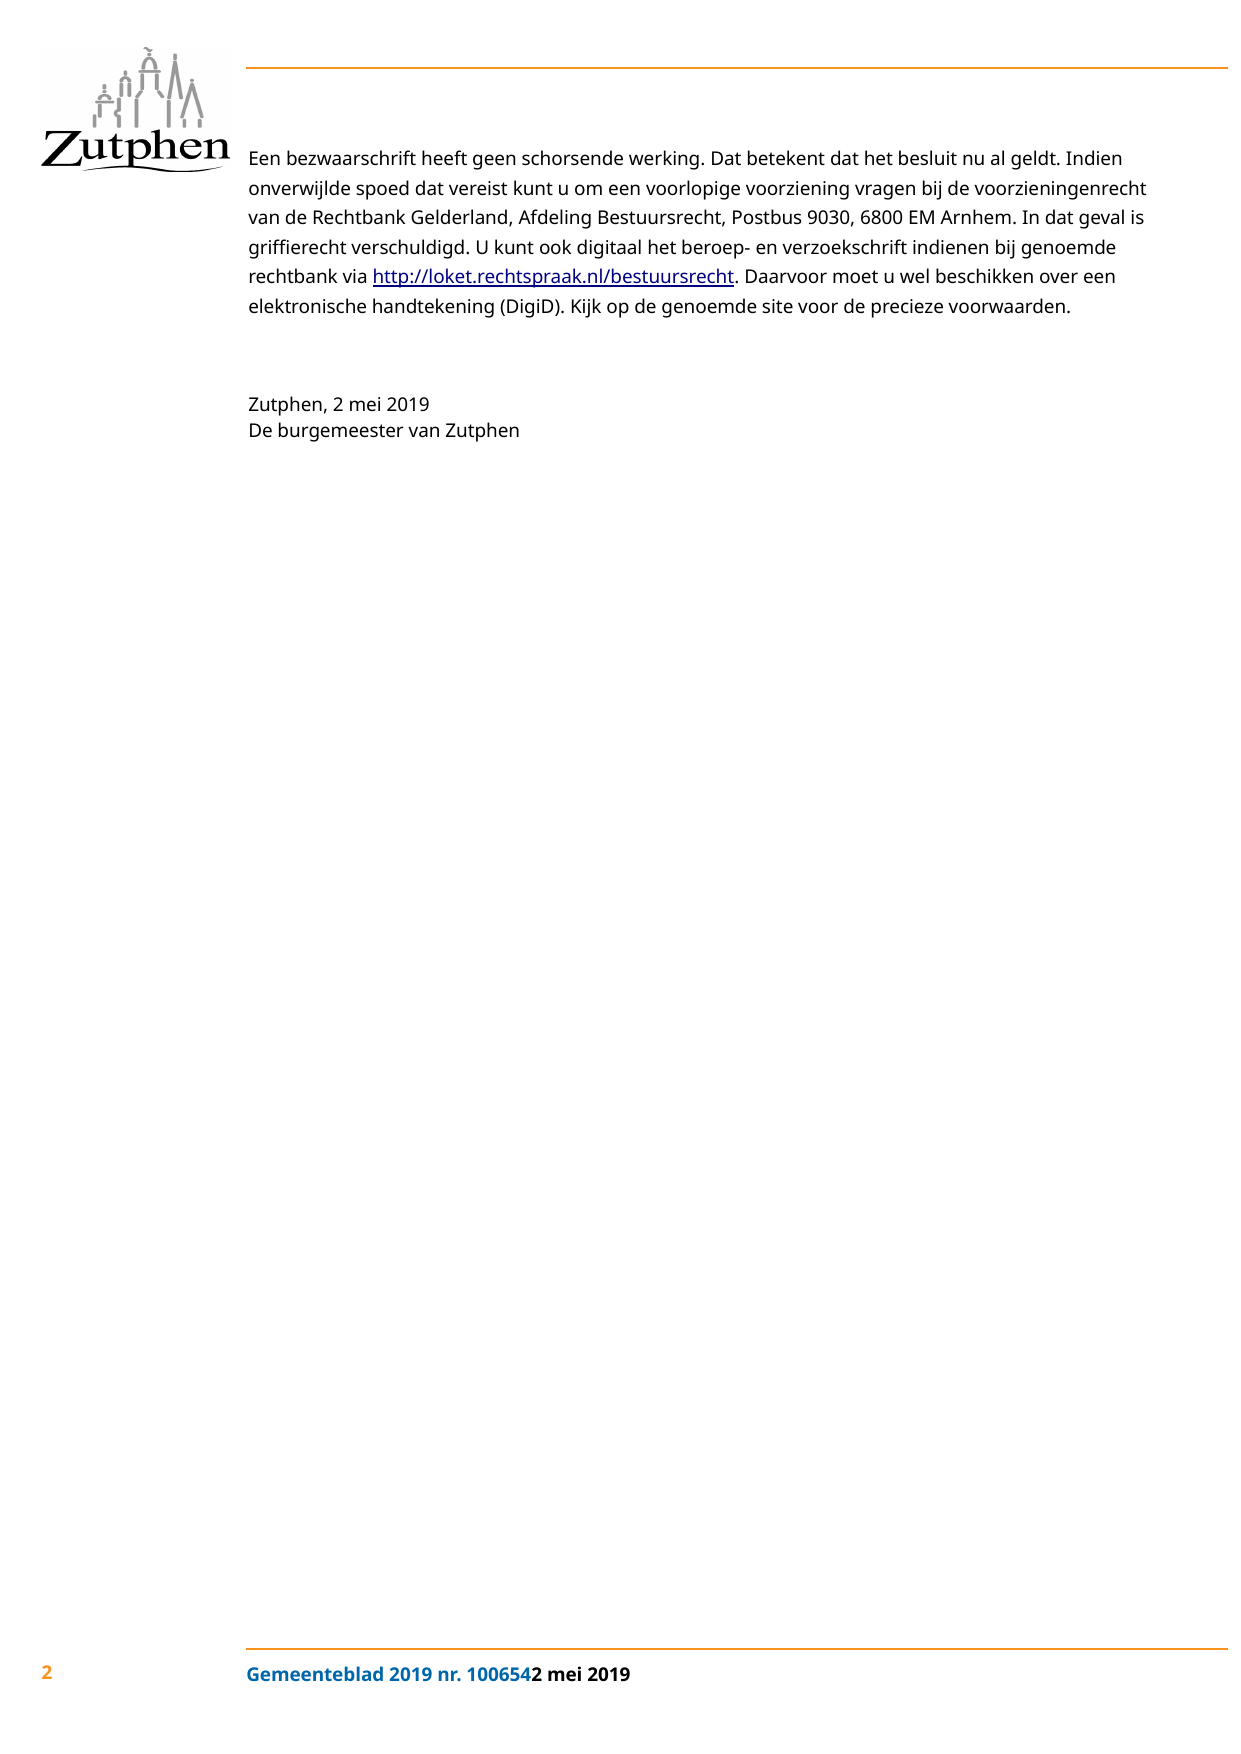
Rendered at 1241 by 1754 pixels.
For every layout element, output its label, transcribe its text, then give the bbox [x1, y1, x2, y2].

text Zutphen, 2 mei 2019 [248, 391, 1152, 417]
picture [41, 47, 231, 172]
text Een bezwaarschrift heeft geen schorsende werking. Dat betekent dat het besluit nu al geldt. Indien onverwijlde spoed dat vereist kunt u om een voorlopige voorziening vragen bij de voorzieningenrecht van de Rechtbank Gelderland, Afdeling Bestuursrecht, Postbus 9030, 6800 EM Arnhem. In dat geval is griffierecht verschuldigd. U kunt ook digitaal het beroep- en verzoekschrift indienen bij genoemde rechtbank via http://loket.rechtspraak.nl/bestuursrecht. Daarvoor moet u wel beschikken over een elektronische handtekening (DigiD). Kijk op de genoemde site voor de precieze voorwaarden. [248, 145, 1152, 319]
text De burgemeester van Zutphen [248, 417, 1152, 443]
